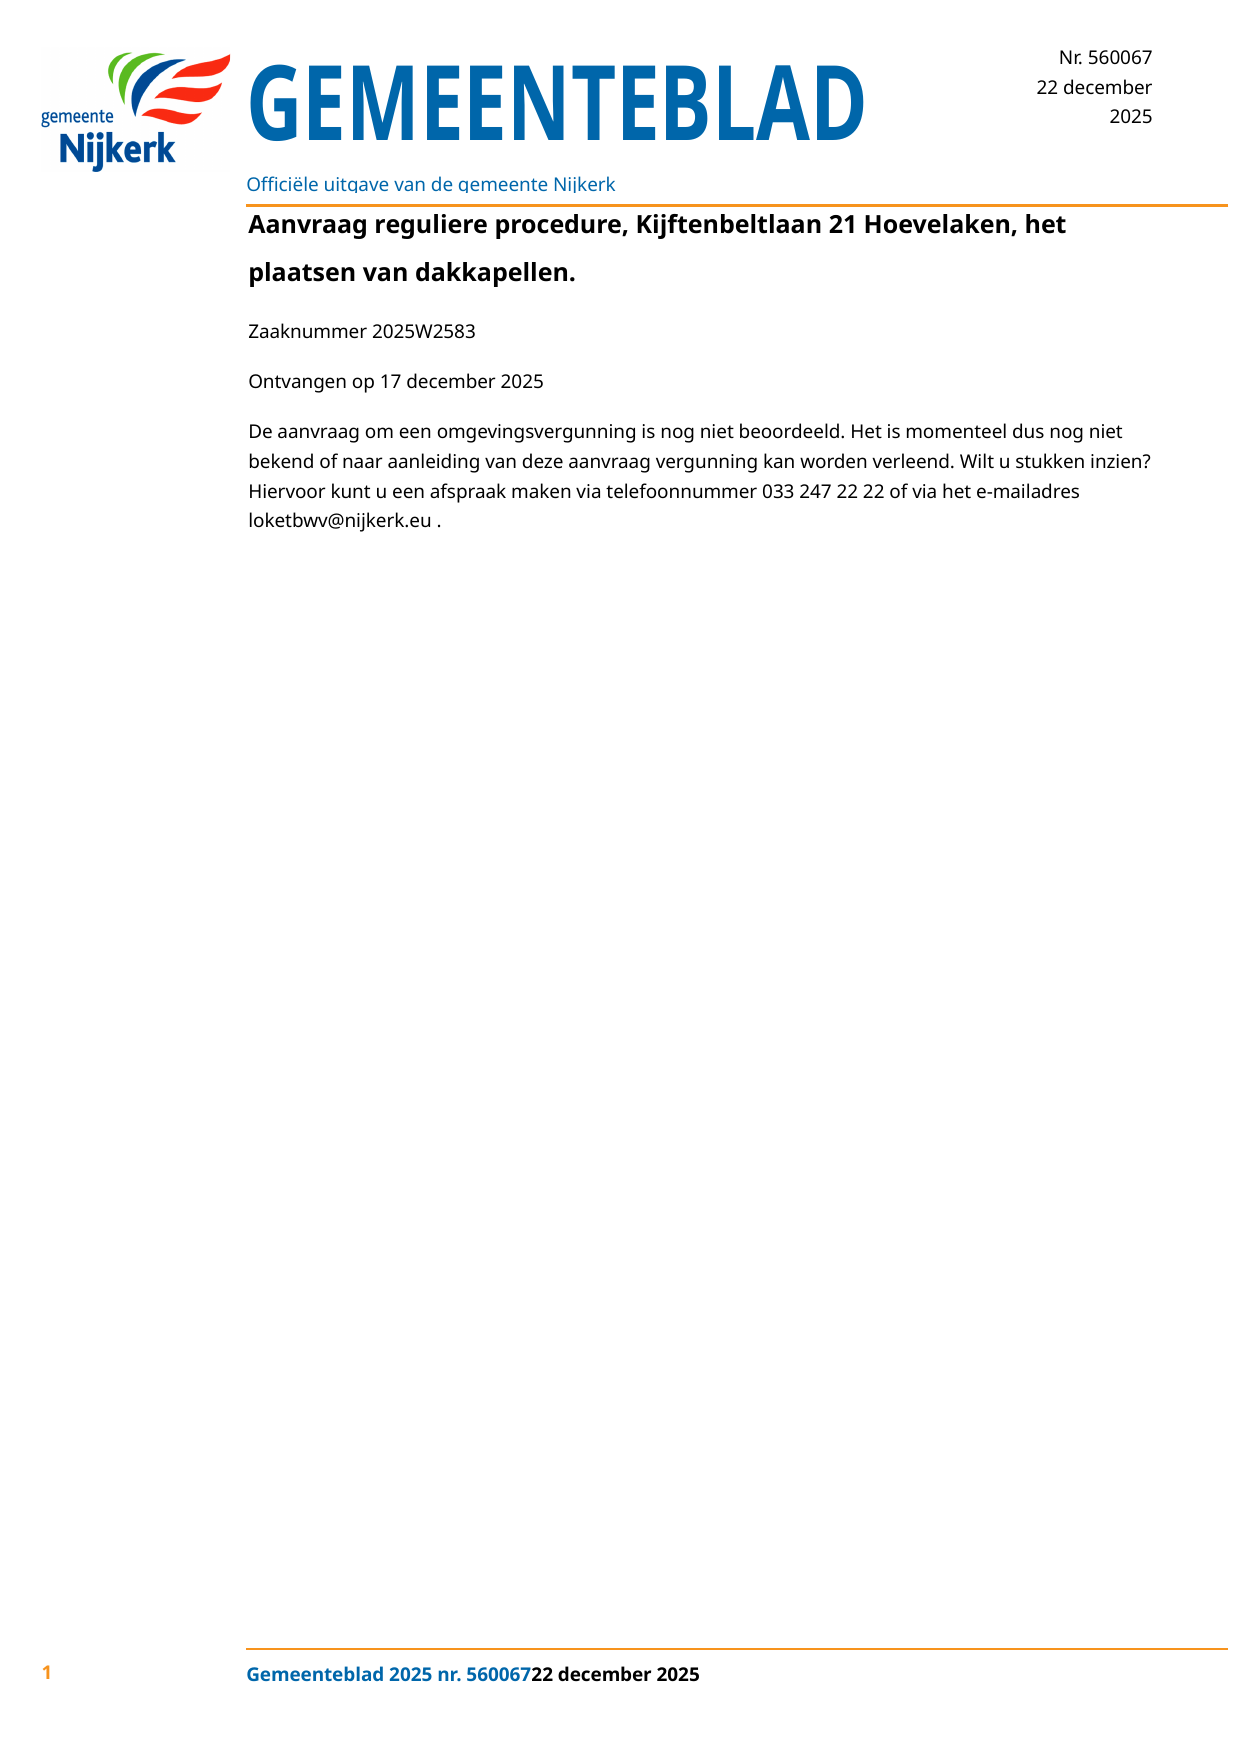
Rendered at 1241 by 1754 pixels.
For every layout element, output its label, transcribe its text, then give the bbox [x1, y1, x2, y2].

text De aanvraag om een omgevingsvergunning is nog niet beoordeeld. Het is momenteel dus nog niet bekend of naar aanleiding van deze aanvraag vergunning kan worden verleend. Wilt u stukken inzien? Hiervoor kunt u een afspraak maken via telefoonnummer 033 247 22 22 of via het e-mailadres loketbwv@nijkerk.eu . [248, 419, 1152, 533]
text Ontvangen op 17 december 2025 [248, 368, 1152, 394]
text Zaaknummer 2025W2583 [248, 318, 1152, 344]
picture [41, 47, 231, 172]
text Aanvraag reguliere procedure, Kijftenbeltlaan 21 Hoevelaken, het plaatsen van dakkapellen. [248, 207, 1152, 288]
